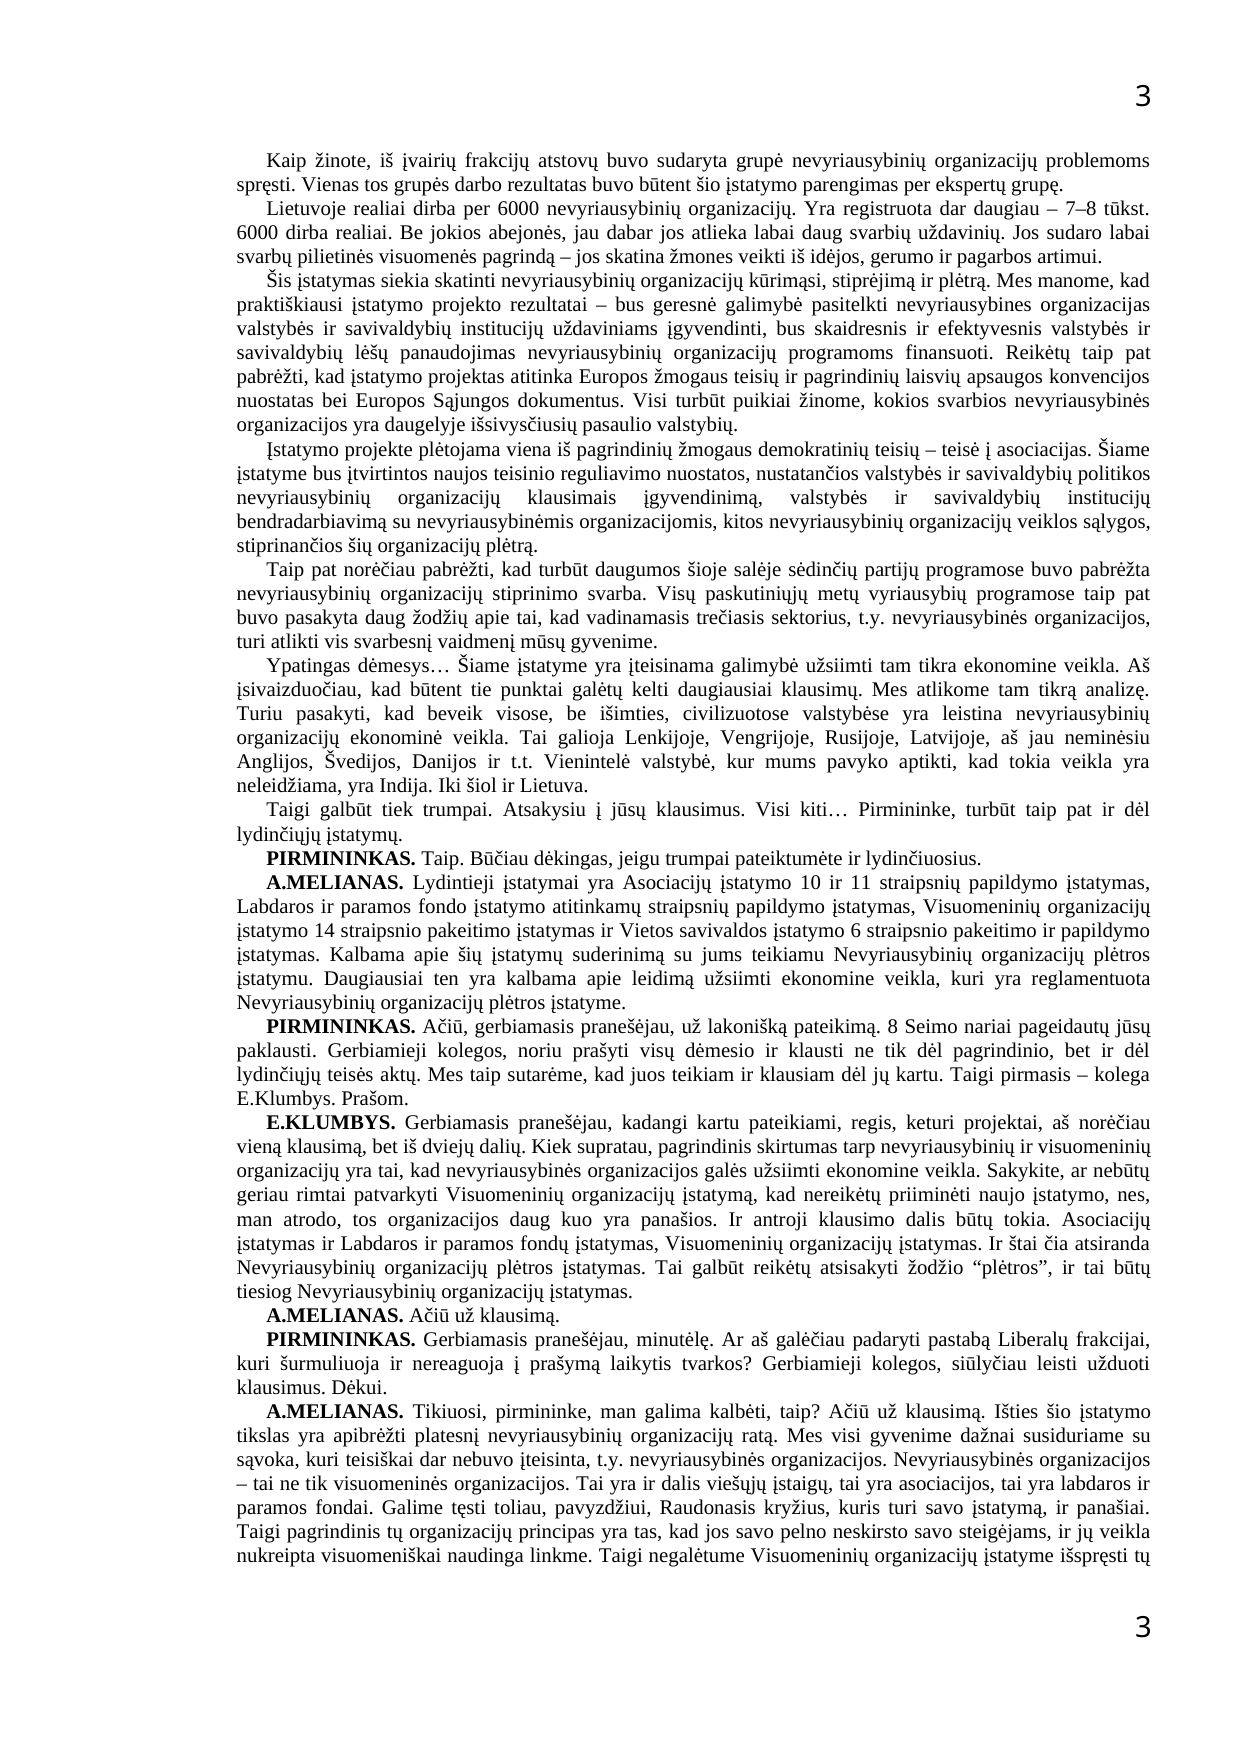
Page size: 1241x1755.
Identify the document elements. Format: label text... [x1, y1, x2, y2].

text Šis įstatymas siekia skatinti nevyriausybinių organizacijų kūrimąsi, stiprėjimą ir plėtrą. Mes manome, kad praktiškiausi įstatymo projekto rezultatai – bus geresnė galimybė pasitelkti nevyriausybines organizacijas valstybės ir savivaldybių institucijų uždaviniams įgyvendinti, bus skaidresnis ir efektyvesnis valstybės ir savivaldybių lėšų panaudojimas nevyriausybinių organizacijų programoms finansuoti. Reikėtų taip pat pabrėžti, kad įstatymo projektas atitinka Europos žmogaus teisių ir pagrindinių laisvių apsaugos konvencijos nuostatas bei Europos Sąjungos dokumentus. Visi turbūt puikiai žinome, kokios svarbios nevyriausybinės organizacijos yra daugelyje išsivysčiusių pasaulio valstybių. [236, 268, 1152, 436]
text A.MELIANAS. Tikiuosi, pirmininke, man galima kalbėti, taip? Ačiū už klausimą. Išties šio įstatymo tikslas yra apibrėžti platesnį nevyriausybinių organizacijų ratą. Mes visi gyvenime dažnai susiduriame su sąvoka, kuri teisiškai dar nebuvo įteisinta, t.y. nevyriausybinės organizacijos. Nevyriausybinės organizacijos – tai ne tik visuomeninės organizacijos. Tai yra ir dalis viešųjų įstaigų, tai yra asociacijos, tai yra labdaros ir paramos fondai. Galime tęsti toliau, pavyzdžiui, Raudonasis kryžius, kuris turi savo įstatymą, ir panašiai. Taigi pagrindinis tų organizacijų principas yra tas, kad jos savo pelno neskirsto savo steigėjams, ir jų veikla nukreipta visuomeniškai naudinga linkme. Taigi negalėtume Visuomeninių organizacijų įstatyme išspręsti tų [236, 1399, 1152, 1567]
text Taigi galbūt tiek trumpai. Atsakysiu į jūsų klausimus. Visi kiti… Pirmininke, turbūt taip pat ir dėl lydinčiųjų įstatymų. [236, 797, 1152, 846]
text A.MELIANAS. Ačiū už klausimą. [236, 1303, 1152, 1327]
text PIRMININKAS. Taip. Būčiau dėkingas, jeigu trumpai pateiktumėte ir lydinčiuosius. [236, 846, 1152, 869]
text PIRMININKAS. Ačiū, gerbiamasis pranešėjau, už lakonišką pateikimą. 8 Seimo nariai pageidautų jūsų paklausti. Gerbiamieji kolegos, noriu prašyti visų dėmesio ir klausti ne tik dėl pagrindinio, bet ir dėl lydinčiųjų teisės aktų. Mes taip sutarėme, kad juos teikiam ir klausiam dėl jų kartu. Taigi pirmasis – kolega E.Klumbys. Prašom. [236, 1014, 1152, 1110]
text A.MELIANAS. Lydintieji įstatymai yra Asociacijų įstatymo 10 ir 11 straipsnių papildymo įstatymas, Labdaros ir paramos fondo įstatymo atitinkamų straipsnių papildymo įstatymas, Visuomeninių organizacijų įstatymo 14 straipsnio pakeitimo įstatymas ir Vietos savivaldos įstatymo 6 straipsnio pakeitimo ir papildymo įstatymas. Kalbama apie šių įstatymų suderinimą su jums teikiamu Nevyriausybinių organizacijų plėtros įstatymu. Daugiausiai ten yra kalbama apie leidimą užsiimti ekonomine veikla, kuri yra reglamentuota Nevyriausybinių organizacijų plėtros įstatyme. [236, 869, 1152, 1014]
text E.KLUMBYS. Gerbiamasis pranešėjau, kadangi kartu pateikiami, regis, keturi projektai, aš norėčiau vieną klausimą, bet iš dviejų dalių. Kiek supratau, pagrindinis skirtumas tarp nevyriausybinių ir visuomeninių organizacijų yra tai, kad nevyriausybinės organizacijos galės užsiimti ekonomine veikla. Sakykite, ar nebūtų geriau rimtai patvarkyti Visuomeninių organizacijų įstatymą, kad nereikėtų priiminėti naujo įstatymo, nes, man atrodo, tos organizacijos daug kuo yra panašios. Ir antroji klausimo dalis būtų tokia. Asociacijų įstatymas ir Labdaros ir paramos fondų įstatymas, Visuomeninių organizacijų įstatymas. Ir štai čia atsiranda Nevyriausybinių organizacijų plėtros įstatymas. Tai galbūt reikėtų atsisakyti žodžio “plėtros”, ir tai būtų tiesiog Nevyriausybinių organizacijų įstatymas. [236, 1110, 1152, 1303]
text Įstatymo projekte plėtojama viena iš pagrindinių žmogaus demokratinių teisių – teisė į asociacijas. Šiame įstatyme bus įtvirtintos naujos teisinio reguliavimo nuostatos, nustatančios valstybės ir savivaldybių politikos nevyriausybinių organizacijų klausimais įgyvendinimą, valstybės ir savivaldybių institucijų bendradarbiavimą su nevyriausybinėmis organizacijomis, kitos nevyriausybinių organizacijų veiklos sąlygos, stiprinančios šių organizacijų plėtrą. [236, 436, 1152, 557]
text Lietuvoje realiai dirba per 6000 nevyriausybinių organizacijų. Yra registruota dar daugiau – 7–8 tūkst. 6000 dirba realiai. Be jokios abejonės, jau dabar jos atlieka labai daug svarbių uždavinių. Jos sudaro labai svarbų pilietinės visuomenės pagrindą – jos skatina žmones veikti iš idėjos, gerumo ir pagarbos artimui. [236, 196, 1152, 268]
text Taip pat norėčiau pabrėžti, kad turbūt daugumos šioje salėje sėdinčių partijų programose buvo pabrėžta nevyriausybinių organizacijų stiprinimo svarba. Visų paskutiniųjų metų vyriausybių programose taip pat buvo pasakyta daug žodžių apie tai, kad vadinamasis trečiasis sektorius, t.y. nevyriausybinės organizacijos, turi atlikti vis svarbesnį vaidmenį mūsų gyvenime. [236, 557, 1152, 653]
text Kaip žinote, iš įvairių frakcijų atstovų buvo sudaryta grupė nevyriausybinių organizacijų problemoms spręsti. Vienas tos grupės darbo rezultatas buvo būtent šio įstatymo parengimas per ekspertų grupę. [236, 148, 1152, 196]
text Ypatingas dėmesys… Šiame įstatyme yra įteisinama galimybė užsiimti tam tikra ekonomine veikla. Aš įsivaizduočiau, kad būtent tie punktai galėtų kelti daugiausiai klausimų. Mes atlikome tam tikrą analizę. Turiu pasakyti, kad beveik visose, be išimties, civilizuotose valstybėse yra leistina nevyriausybinių organizacijų ekonominė veikla. Tai galioja Lenkijoje, Vengrijoje, Rusijoje, Latvijoje, aš jau neminėsiu Anglijos, Švedijos, Danijos ir t.t. Vienintelė valstybė, kur mums pavyko aptikti, kad tokia veikla yra neleidžiama, yra Indija. Iki šiol ir Lietuva. [236, 653, 1152, 797]
text PIRMININKAS. Gerbiamasis pranešėjau, minutėlę. Ar aš galėčiau padaryti pastabą Liberalų frakcijai, kuri šurmuliuoja ir nereaguoja į prašymą laikytis tvarkos? Gerbiamieji kolegos, siūlyčiau leisti užduoti klausimus. Dėkui. [236, 1327, 1152, 1399]
